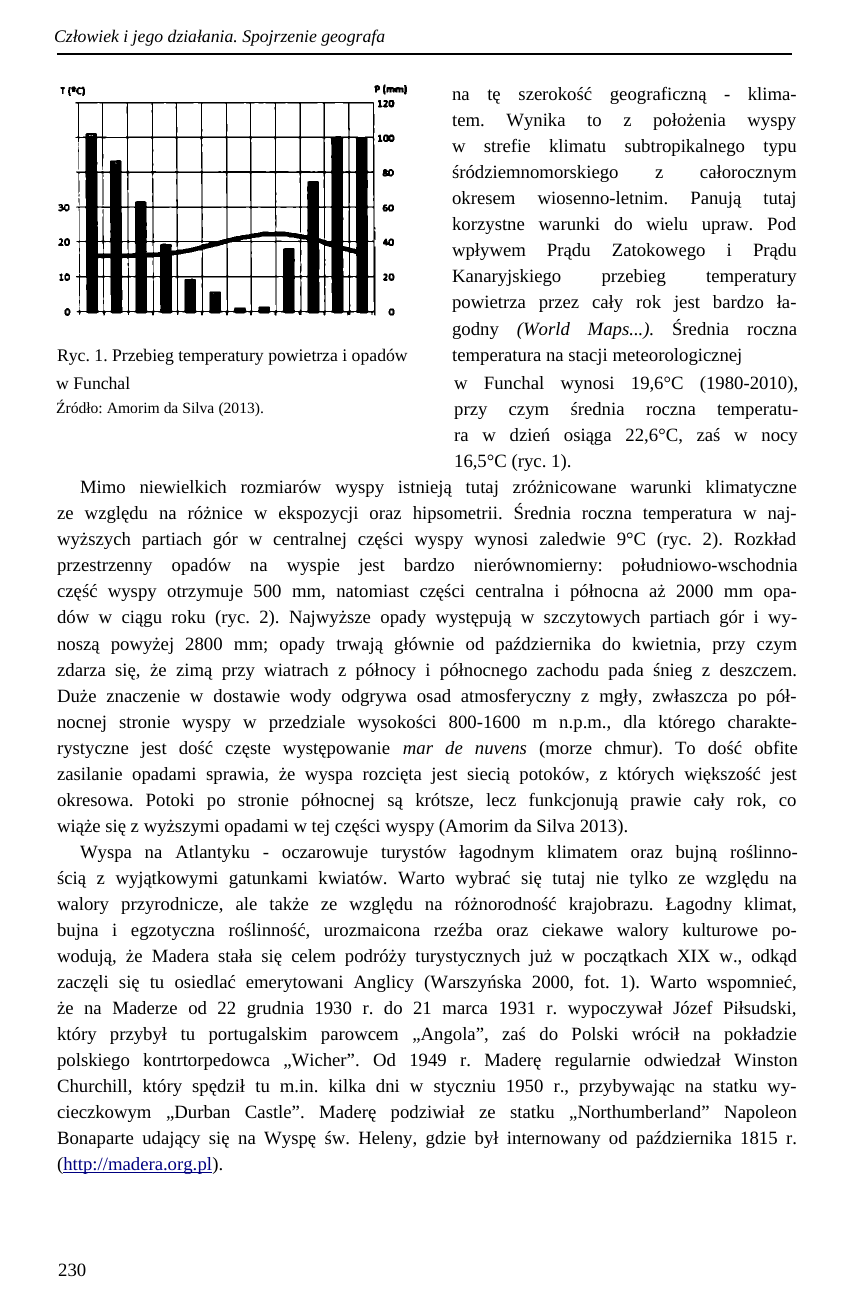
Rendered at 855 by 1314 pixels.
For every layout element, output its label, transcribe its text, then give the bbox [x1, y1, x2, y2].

picture [55, 81, 410, 319]
text w Funchal [56, 372, 284, 393]
text Ryc. 1. Przebieg temperatury powietrza i opadów [57, 345, 426, 365]
text Człowiek i jego działania. Spojrzenie geografa [54, 26, 393, 46]
text Mimo niewielkich rozmiarów wyspy istnieją tutaj zróżnicowane warunki klimatyczne ze względu na różnice w ekspozycji oraz hipsometrii. Średnia roczna temperatura w naj- wyższych partiach gór w centralnej części wyspy wynosi zaledwie 9°C (ryc. 2). Rozkład przestrzenny opadów na wyspie jest bardzo nierównomierny: południowo-wschodnia część wyspy otrzymuje 500 mm, natomiast części centralna i północna aż 2000 mm opa- dów w ciągu roku (ryc. 2). Najwyższe opady występują w szczytowych partiach gór i wy- noszą powyżej 2800 mm; opady trwają głównie od października do kwietnia, przy czym zdarza się, że zimą przy wiatrach z północy i północnego zachodu pada śnieg z deszczem. Duże znaczenie w dostawie wody odgrywa osad atmosferyczny z mgły, zwłaszcza po pół- nocnej stronie wyspy w przedziale wysokości 800-1600 m n.p.m., dla którego charakte- rystyczne jest dość częste występowanie mar de nuvens (morze chmur). To dość obfite zasilanie opadami sprawia, że wyspa rozcięta jest siecią potoków, z których większość jest okresowa. Potoki po stronie północnej są krótsze, lecz funkcjonują prawie cały rok, co wiąże się z wyższymi opadami w tej części wyspy (Amorim da Silva 2013). [57, 476, 798, 836]
text 230 [58, 1259, 92, 1281]
text na tę szerokość geograficzną - klima- tem. Wynika to z położenia wyspy w strefie klimatu subtropikalnego typu śródziemnomorskiego z całorocznym okresem wiosenno-letnim. Panują tutaj korzystne warunki do wielu upraw. Pod wpływem Prądu Zatokowego i Prądu Kanaryjskiego przebieg temperatury powietrza przez cały rok jest bardzo ła- godny (World Maps...). Średnia roczna temperatura na stacji meteorologicznej [452, 83, 797, 365]
text Wyspa na Atlantyku - oczarowuje turystów łagodnym klimatem oraz bujną roślinno- ścią z wyjątkowymi gatunkami kwiatów. Warto wybrać się tutaj nie tylko ze względu na walory przyrodnicze, ale także ze względu na różnorodność krajobrazu. Łagodny klimat, bujna i egzotyczna roślinność, urozmaicona rzeźba oraz ciekawe walory kulturowe po- wodują, że Madera stała się celem podróży turystycznych już w początkach XIX w., odkąd zaczęli się tu osiedlać emerytowani Anglicy (Warszyńska 2000, fot. 1). Warto wspomnieć, że na Maderze od 22 grudnia 1930 r. do 21 marca 1931 r. wypoczywał Józef Piłsudski, który przybył tu portugalskim parowcem „Angola”, zaś do Polski wrócił na pokładzie polskiego kontrtorpedowca „Wicher”. Od 1949 r. Maderę regularnie odwiedzał Winston Churchill, który spędził tu m.in. kilka dni w styczniu 1950 r., przybywając na statku wy- cieczkowym „Durban Castle”. Maderę podziwiał ze statku „Northumberland” Napoleon Bonaparte udający się na Wyspę św. Heleny, gdzie był internowany od października 1815 r. (http://madera.org.pl). [57, 841, 798, 1175]
text Źródło: Amorim da Silva (2013). [56, 399, 284, 417]
text w Funchal wynosi 19,6°C (1980-2010), przy czym średnia roczna temperatu- ra w dzień osiąga 22,6°C, zaś w nocy 16,5°C (ryc. 1). [454, 372, 798, 472]
